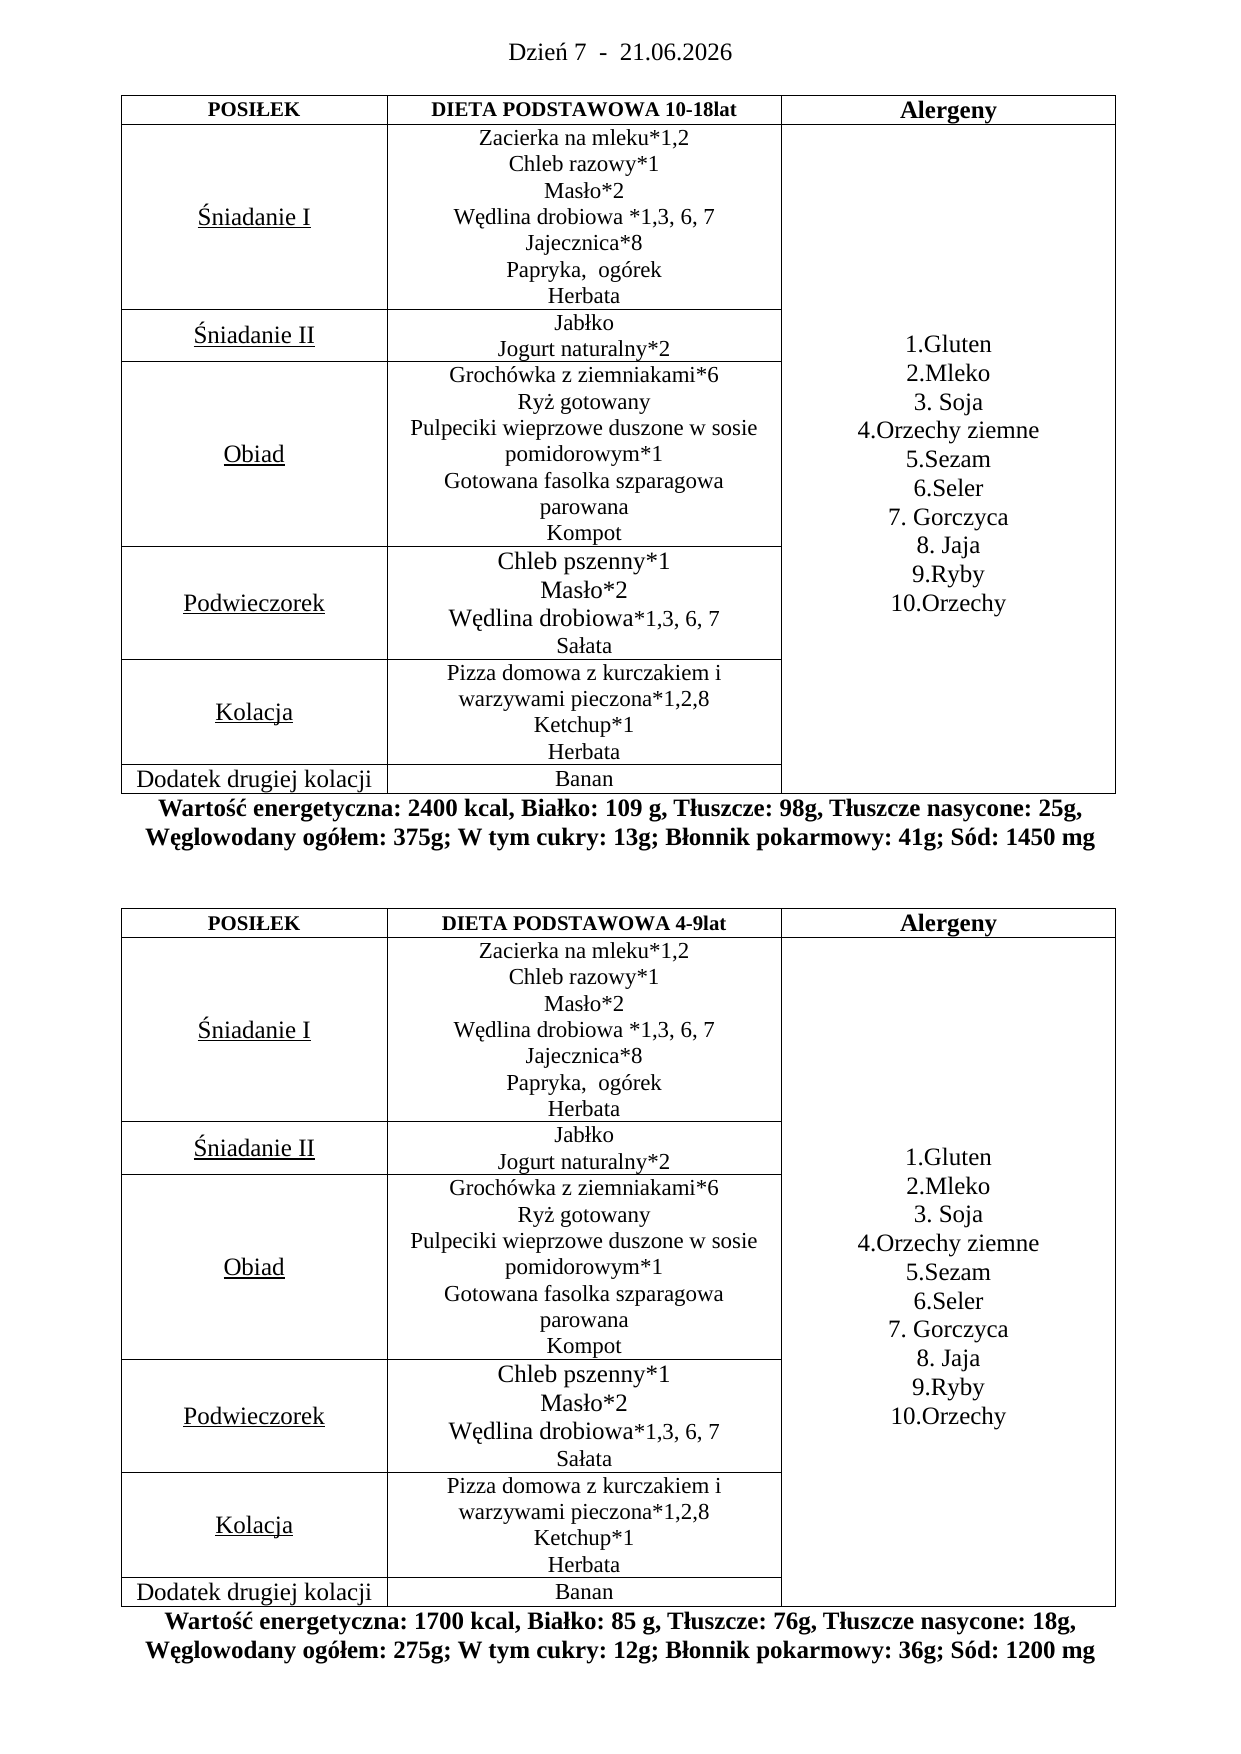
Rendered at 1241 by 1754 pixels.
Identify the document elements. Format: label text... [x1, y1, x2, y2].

table_cell Grochówka z ziemniakami*6 Ryż gotowany Pulpeciki wieprzowe duszone w sosie pomidorowym*1 Gotowana fasolka szparagowa parowana Kompot [388, 362, 781, 546]
text Wartość energetyczna: 1700 kcal, Białko: 85 g, Tłuszcze: 76g, Tłuszcze nasycone: 18g, Węglowodany ogółem: 275g; W tym cukry: 12g; Błonnik pokarmowy: 36g; Sód: 1200 mg [118, 1606, 1122, 1663]
table_cell Obiad [122, 1175, 387, 1359]
table_cell Śniadanie II [122, 310, 387, 361]
table_cell Pizza domowa z kurczakiem i warzywami pieczona*1,2,8 Ketchup*1 Herbata [388, 660, 781, 764]
table_cell Dodatek drugiej kolacji [122, 1578, 387, 1606]
table_header Alergeny [782, 96, 1115, 124]
table_cell Jabłko Jogurt naturalny*2 [388, 310, 781, 361]
table_cell Podwieczorek [122, 1360, 387, 1472]
table_cell Kolacja [122, 1473, 387, 1577]
table_cell Śniadanie I [122, 938, 387, 1121]
table_header DIETA PODSTAWOWA 10-18lat [388, 96, 781, 124]
table_cell Kolacja [122, 660, 387, 764]
text Dzień 7 - 21.06.2026 [118, 37, 1122, 66]
table_cell Śniadanie I [122, 125, 387, 308]
table_cell Chleb pszenny*1 Masło*2 Wędlina drobiowa*1,3, 6, 7 Sałata [388, 1360, 781, 1472]
table_cell Banan [388, 1578, 781, 1606]
table_header DIETA PODSTAWOWA 4-9lat [388, 909, 781, 937]
table_cell Banan [388, 765, 781, 793]
table_cell Obiad [122, 362, 387, 546]
table_cell 1.Gluten 2.Mleko 3. Soja 4.Orzechy ziemne 5.Sezam 6.Seler 7. Gorczyca 8. Jaja 9.Ryby 10.Orzechy [782, 125, 1115, 793]
table_cell Śniadanie II [122, 1122, 387, 1174]
table_cell Grochówka z ziemniakami*6 Ryż gotowany Pulpeciki wieprzowe duszone w sosie pomidorowym*1 Gotowana fasolka szparagowa parowana Kompot [388, 1175, 781, 1359]
table_cell 1.Gluten 2.Mleko 3. Soja 4.Orzechy ziemne 5.Sezam 6.Seler 7. Gorczyca 8. Jaja 9.Ryby 10.Orzechy [782, 938, 1115, 1606]
table_header POSIŁEK [122, 909, 387, 937]
table_cell Pizza domowa z kurczakiem i warzywami pieczona*1,2,8 Ketchup*1 Herbata [388, 1473, 781, 1577]
table_cell Jabłko Jogurt naturalny*2 [388, 1122, 781, 1174]
table_header POSIŁEK [122, 96, 387, 124]
text Wartość energetyczna: 2400 kcal, Białko: 109 g, Tłuszcze: 98g, Tłuszcze nasycone: 25g, Węglowodany ogółem: 375g; W tym cukry: 13g; Błonnik pokarmowy: 41g; Sód: 1450 mg [118, 793, 1122, 851]
table_header Alergeny [782, 909, 1115, 937]
table_cell Zacierka na mleku*1,2 Chleb razowy*1 Masło*2 Wędlina drobiowa *1,3, 6, 7 Jajecznica*8 Papryka, ogórek Herbata [388, 125, 781, 308]
table_cell Dodatek drugiej kolacji [122, 765, 387, 793]
table_cell Chleb pszenny*1 Masło*2 Wędlina drobiowa*1,3, 6, 7 Sałata [388, 547, 781, 658]
table_cell Zacierka na mleku*1,2 Chleb razowy*1 Masło*2 Wędlina drobiowa *1,3, 6, 7 Jajecznica*8 Papryka, ogórek Herbata [388, 938, 781, 1121]
table_cell Podwieczorek [122, 547, 387, 658]
